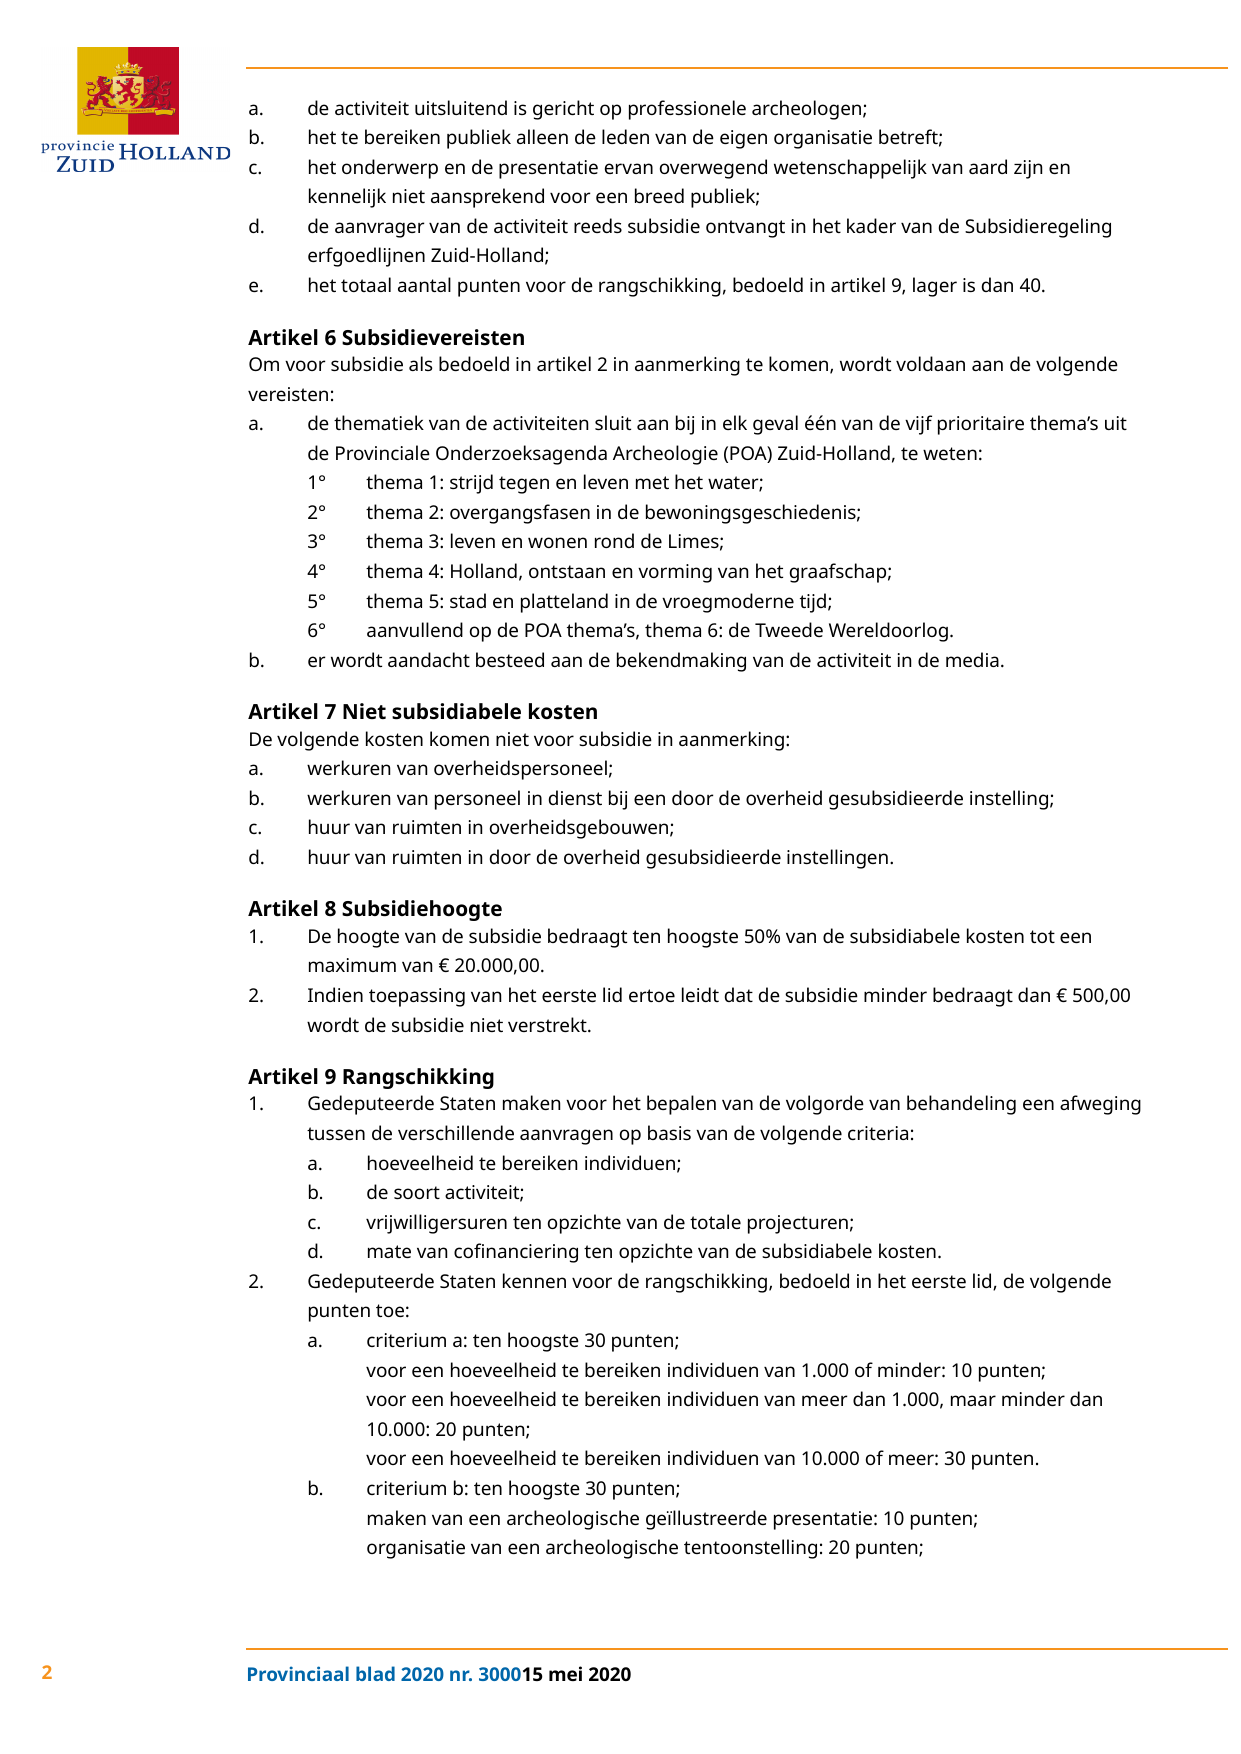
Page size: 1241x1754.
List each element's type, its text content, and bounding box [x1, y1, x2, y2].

text Artikel 9 Rangschikking [248, 1062, 1152, 1091]
list Gedeputeerde Staten maken voor het bepalen van de volgorde van behandeling een afweging tussen de verschillende aanvragen op basis van de volgende criteria: [248, 1091, 1152, 1146]
list thema 1: strijd tegen en leven met het water; [307, 469, 1152, 495]
list er wordt aandacht besteed aan de bekendmaking van de activiteit in de media. [248, 647, 1152, 673]
list de activiteit uitsluitend is gericht op professionele archeologen; [248, 95, 1152, 121]
text De volgende kosten komen niet voor subsidie in aanmerking: [248, 726, 1152, 752]
list criterium b: ten hoogste 30 punten; [307, 1475, 1152, 1501]
list Indien toepassing van het eerste lid ertoe leidt dat de subsidie minder bedraagt dan € 500,00 wordt de subsidie niet verstrekt. [248, 982, 1152, 1037]
list mate van cofinanciering ten opzichte van de subsidiabele kosten. [307, 1238, 1152, 1264]
list de soort activiteit; [307, 1179, 1152, 1205]
list voor een hoeveelheid te bereiken individuen van 1.000 of minder: 10 punten; [307, 1357, 1152, 1383]
list aanvullend op de POA thema’s, thema 6: de Tweede Wereldoorlog. [307, 617, 1152, 643]
text Artikel 6 Subsidievereisten [248, 323, 1152, 351]
text Om voor subsidie als bedoeld in artikel 2 in aanmerking te komen, wordt voldaan aan de volgende vereisten: [248, 351, 1152, 406]
list vrijwilligersuren ten opzichte van de totale projecturen; [307, 1209, 1152, 1235]
list voor een hoeveelheid te bereiken individuen van meer dan 1.000, maar minder dan 10.000: 20 punten; [307, 1386, 1152, 1442]
list criterium a: ten hoogste 30 punten; [307, 1327, 1152, 1353]
list het te bereiken publiek alleen de leden van de eigen organisatie betreft; [248, 124, 1152, 150]
list thema 3: leven en wonen rond de Limes; [307, 529, 1152, 554]
list De hoogte van de subsidie bedraagt ten hoogste 50% van de subsidiabele kosten tot een maximum van € 20.000,00. [248, 923, 1152, 978]
text Artikel 7 Niet subsidiabele kosten [248, 697, 1152, 726]
list organisatie van een archeologische tentoonstelling: 20 punten; [307, 1534, 1152, 1560]
list thema 5: stad en platteland in de vroegmoderne tijd; [307, 588, 1152, 613]
picture [41, 47, 231, 172]
list het totaal aantal punten voor de rangschikking, bedoeld in artikel 9, lager is dan 40. [248, 272, 1152, 298]
list werkuren van personeel in dienst bij een door de overheid gesubsidieerde instelling; [248, 785, 1152, 811]
list hoeveelheid te bereiken individuen; [307, 1150, 1152, 1176]
list maken van een archeologische geïllustreerde presentatie: 10 punten; [307, 1505, 1152, 1531]
list huur van ruimten in overheidsgebouwen; [248, 814, 1152, 840]
list thema 4: Holland, ontstaan en vorming van het graafschap; [307, 558, 1152, 584]
list de aanvrager van de activiteit reeds subsidie ontvangt in het kader van de Subsidieregeling erfgoedlijnen Zuid-Holland; [248, 213, 1152, 268]
list werkuren van overheidspersoneel; [248, 755, 1152, 781]
list Gedeputeerde Staten kennen voor de rangschikking, bedoeld in het eerste lid, de volgende punten toe: [248, 1268, 1152, 1323]
list huur van ruimten in door de overheid gesubsidieerde instellingen. [248, 844, 1152, 870]
text Artikel 8 Subsidiehoogte [248, 894, 1152, 923]
list de thematiek van de activiteiten sluit aan bij in elk geval één van de vijf prioritaire thema’s uit de Provinciale Onderzoeksagenda Archeologie (POA) Zuid-Holland, te weten: [248, 410, 1152, 466]
list het onderwerp en de presentatie ervan overwegend wetenschappelijk van aard zijn en kennelijk niet aansprekend voor een breed publiek; [248, 154, 1152, 209]
list voor een hoeveelheid te bereiken individuen van 10.000 of meer: 30 punten. [307, 1446, 1152, 1471]
list thema 2: overgangsfasen in de bewoningsgeschiedenis; [307, 499, 1152, 525]
